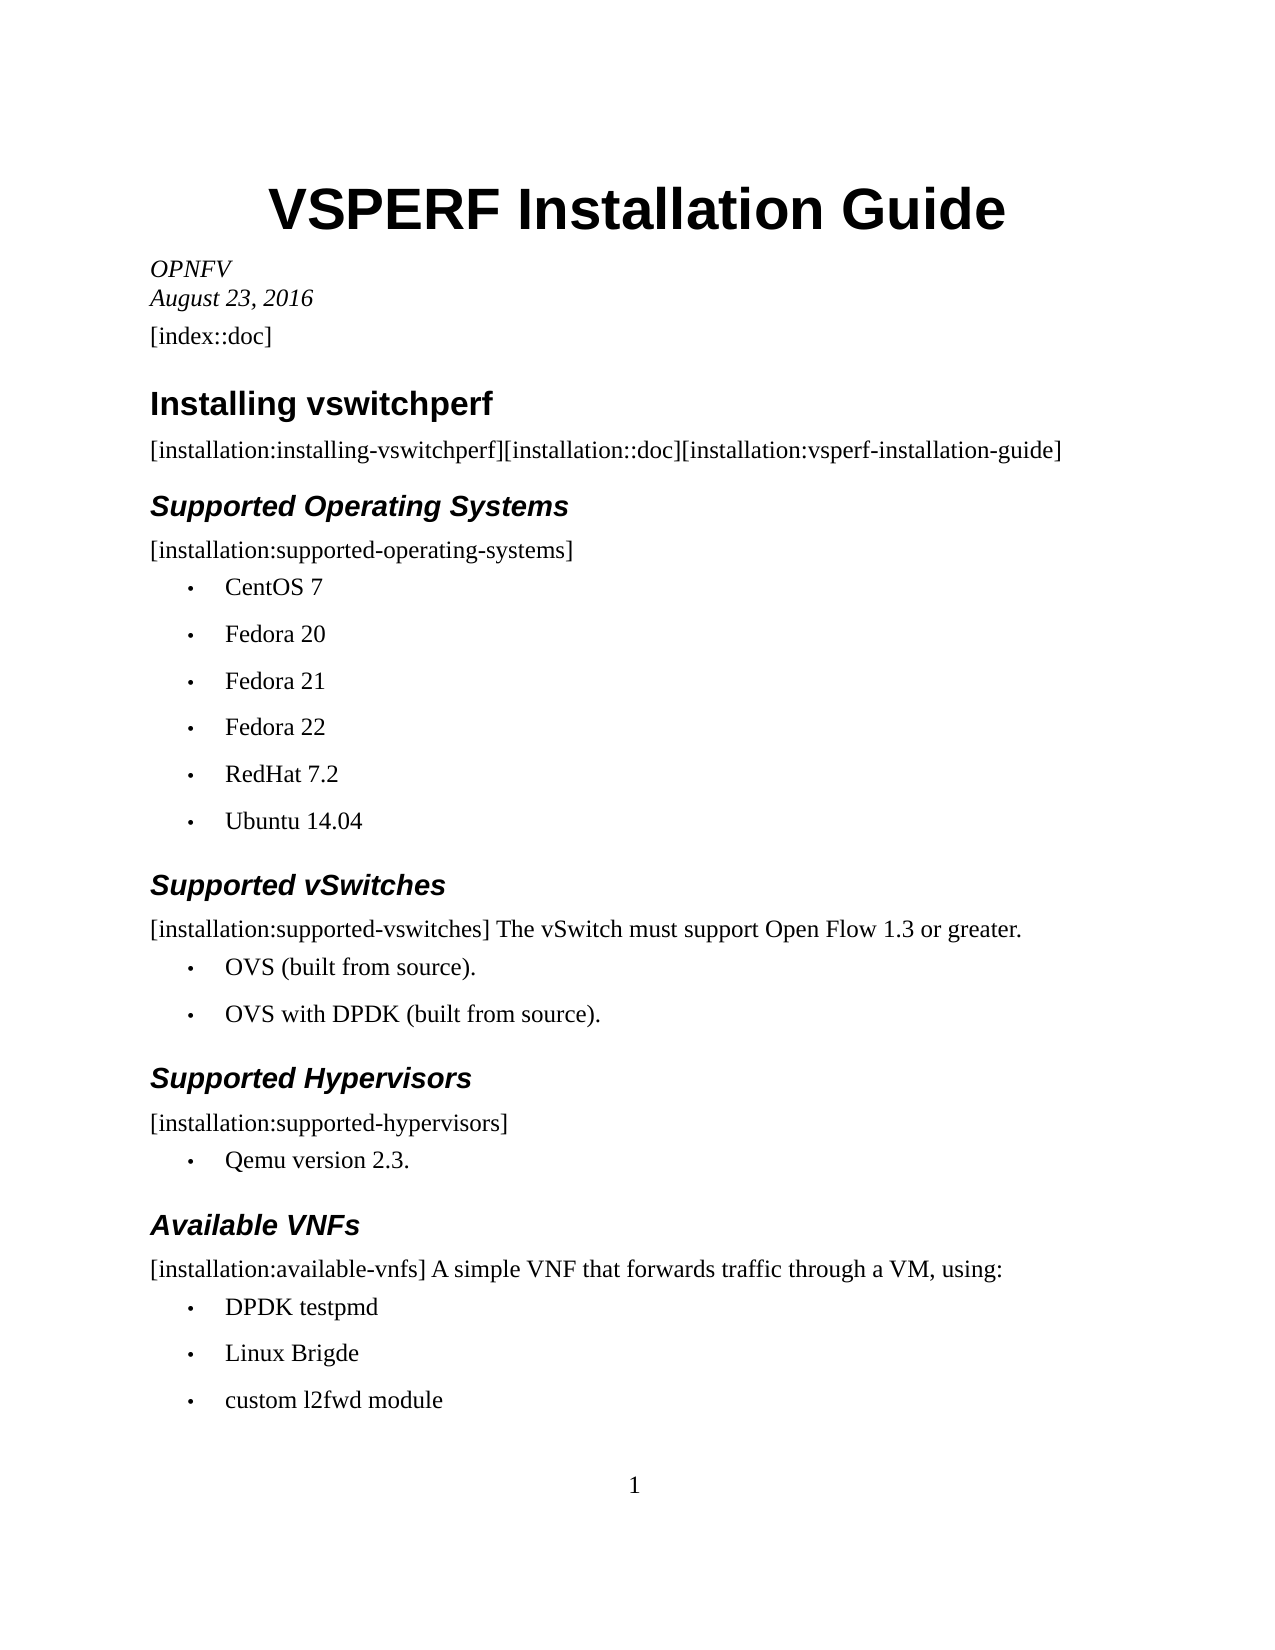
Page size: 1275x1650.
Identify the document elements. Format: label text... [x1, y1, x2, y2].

text [installation:available-vnfs] A simple VNF that forwards traffic through a VM, using: [150, 1254, 1125, 1283]
text [installation:installing-vswitchperf][installation::doc][installation:vsperf-installation-guide] [150, 435, 1125, 464]
subtitle Installing vswitchperf [150, 384, 1125, 422]
subtitle Supported Operating Systems [150, 489, 1125, 522]
subtitle Supported Hypervisors [150, 1062, 1125, 1095]
text [installation:supported-vswitches] The vSwitch must support Open Flow 1.3 or greater. [150, 914, 1125, 943]
list RedHat 7.2 [187, 759, 1125, 788]
list Qemu version 2.3. [187, 1145, 1125, 1174]
title VSPERF Installation Guide [150, 175, 1125, 242]
list Fedora 20 [187, 619, 1125, 648]
list Linux Brigde [187, 1338, 1125, 1367]
list CentOS 7 [187, 572, 1125, 601]
list OVS with DPDK (built from source). [187, 999, 1125, 1028]
text OPNFV [150, 254, 1125, 283]
subtitle Available VNFs [150, 1208, 1125, 1242]
list Fedora 22 [187, 712, 1125, 741]
text [index::doc] [150, 321, 1125, 350]
text [installation:supported-operating-systems] [150, 535, 1125, 563]
list OVS (built from source). [187, 952, 1125, 981]
subtitle Supported vSwitches [150, 868, 1125, 902]
text [installation:supported-hypervisors] [150, 1108, 1125, 1136]
list Ubuntu 14.04 [187, 806, 1125, 834]
list custom l2fwd module [187, 1385, 1125, 1414]
text August 23, 2016 [150, 283, 1125, 312]
list DPDK testpmd [187, 1292, 1125, 1321]
list Fedora 21 [187, 666, 1125, 694]
